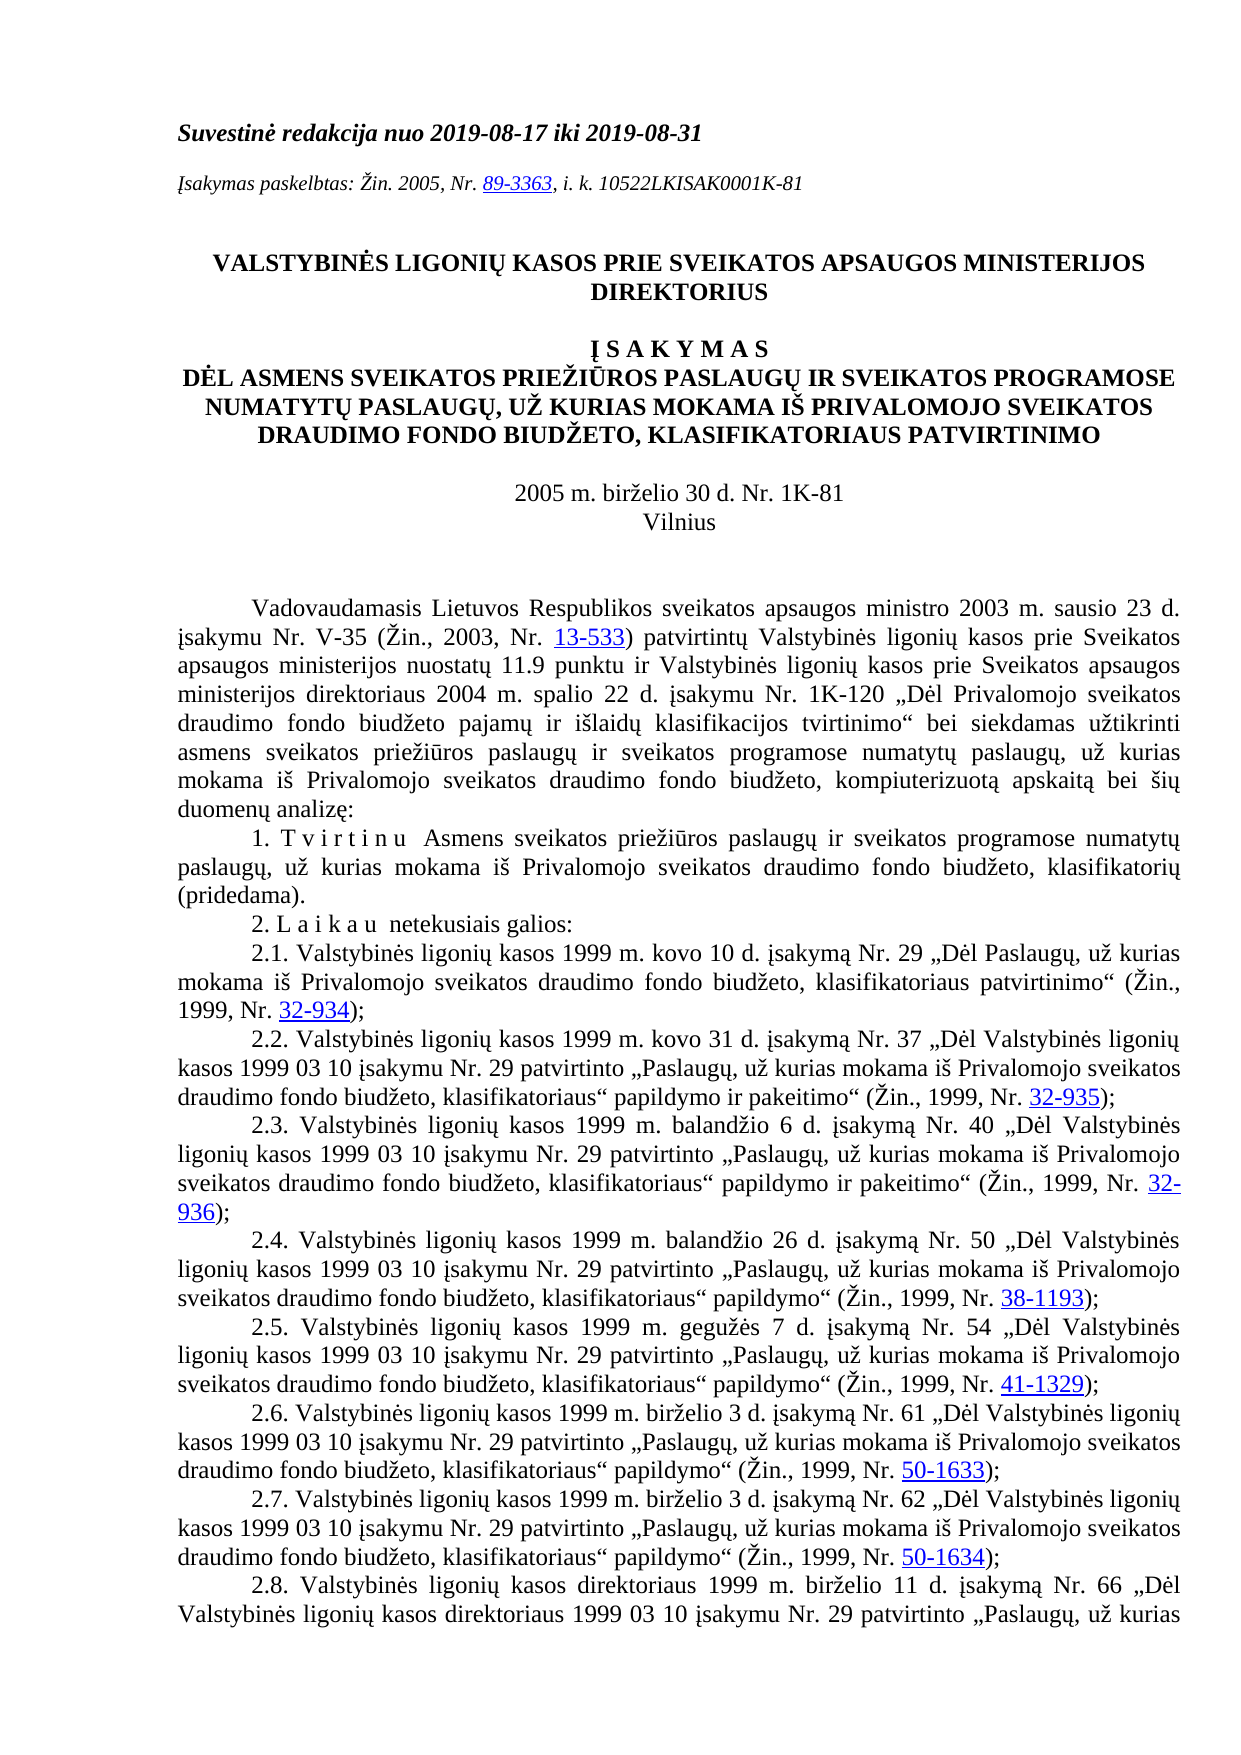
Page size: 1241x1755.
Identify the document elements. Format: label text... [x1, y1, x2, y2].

text 2.1. Valstybinės ligonių kasos 1999 m. kovo 10 d. įsakymą Nr. 29 „Dėl Paslaugų, už kurias mokama iš Privalomojo sveikatos draudimo fondo biudžeto, klasifikatoriaus patvirtinimo“ (Žin., 1999, Nr. 32-934); [177, 938, 1181, 1024]
text 1. Tvirtinu Asmens sveikatos priežiūros paslaugų ir sveikatos programose numatytų paslaugų, už kurias mokama iš Privalomojo sveikatos draudimo fondo biudžeto, klasifikatorių (pridedama). [177, 823, 1181, 909]
text VALSTYBINĖS LIGONIŲ KASOS PRIE SVEIKATOS APSAUGOS MINISTERIJOS DIREKTORIUS [177, 248, 1181, 305]
text Vadovaudamasis Lietuvos Respublikos sveikatos apsaugos ministro 2003 m. sausio 23 d. įsakymu Nr. V-35 (Žin., 2003, Nr. 13-533) patvirtintų Valstybinės ligonių kasos prie Sveikatos apsaugos ministerijos nuostatų 11.9 punktu ir Valstybinės ligonių kasos prie Sveikatos apsaugos ministerijos direktoriaus 2004 m. spalio 22 d. įsakymu Nr. 1K-120 „Dėl Privalomojo sveikatos draudimo fondo biudžeto pajamų ir išlaidų klasifikacijos tvirtinimo“ bei siekdamas užtikrinti asmens sveikatos priežiūros paslaugų ir sveikatos programose numatytų paslaugų, už kurias mokama iš Privalomojo sveikatos draudimo fondo biudžeto, kompiuterizuotą apskaitą bei šių duomenų analizę: [177, 593, 1181, 823]
text Į S A K Y M A S [177, 334, 1181, 363]
text 2.4. Valstybinės ligonių kasos 1999 m. balandžio 26 d. įsakymą Nr. 50 „Dėl Valstybinės ligonių kasos 1999 03 10 įsakymu Nr. 29 patvirtinto „Paslaugų, už kurias mokama iš Privalomojo sveikatos draudimo fondo biudžeto, klasifikatoriaus“ papildymo“ (Žin., 1999, Nr. 38-1193); [177, 1225, 1181, 1312]
text Įsakymas paskelbtas: Žin. 2005, Nr. 89-3363, i. k. 10522LKISAK0001K-81 [177, 171, 1181, 195]
text 2.6. Valstybinės ligonių kasos 1999 m. birželio 3 d. įsakymą Nr. 61 „Dėl Valstybinės ligonių kasos 1999 03 10 įsakymu Nr. 29 patvirtinto „Paslaugų, už kurias mokama iš Privalomojo sveikatos draudimo fondo biudžeto, klasifikatoriaus“ papildymo“ (Žin., 1999, Nr. 50-1633); [177, 1398, 1181, 1484]
text 2005 m. birželio 30 d. Nr. 1K-81 [177, 478, 1181, 507]
text 2.7. Valstybinės ligonių kasos 1999 m. birželio 3 d. įsakymą Nr. 62 „Dėl Valstybinės ligonių kasos 1999 03 10 įsakymu Nr. 29 patvirtinto „Paslaugų, už kurias mokama iš Privalomojo sveikatos draudimo fondo biudžeto, klasifikatoriaus“ papildymo“ (Žin., 1999, Nr. 50-1634); [177, 1484, 1181, 1570]
text 2.2. Valstybinės ligonių kasos 1999 m. kovo 31 d. įsakymą Nr. 37 „Dėl Valstybinės ligonių kasos 1999 03 10 įsakymu Nr. 29 patvirtinto „Paslaugų, už kurias mokama iš Privalomojo sveikatos draudimo fondo biudžeto, klasifikatoriaus“ papildymo ir pakeitimo“ (Žin., 1999, Nr. 32-935); [177, 1024, 1181, 1110]
text DĖL ASMENS SVEIKATOS PRIEŽIŪROS PASLAUGŲ IR SVEIKATOS PROGRAMOSE NUMATYTŲ PASLAUGŲ, UŽ KURIAS MOKAMA IŠ PRIVALOMOJO SVEIKATOS DRAUDIMO FONDO BIUDŽETO, KLASIFIKATORIAUS PATVIRTINIMO [177, 363, 1181, 449]
text 2.8. Valstybinės ligonių kasos direktoriaus 1999 m. birželio 11 d. įsakymą Nr. 66 „Dėl Valstybinės ligonių kasos direktoriaus 1999 03 10 įsakymu Nr. 29 patvirtinto „Paslaugų, už kurias [177, 1570, 1181, 1628]
text Suvestinė redakcija nuo 2019-08-17 iki 2019-08-31 [177, 118, 1181, 147]
text 2.3. Valstybinės ligonių kasos 1999 m. balandžio 6 d. įsakymą Nr. 40 „Dėl Valstybinės ligonių kasos 1999 03 10 įsakymu Nr. 29 patvirtinto „Paslaugų, už kurias mokama iš Privalomojo sveikatos draudimo fondo biudžeto, klasifikatoriaus“ papildymo ir pakeitimo“ (Žin., 1999, Nr. 32-936); [177, 1110, 1181, 1225]
text 2. Laikau netekusiais galios: [177, 909, 1181, 938]
text 2.5. Valstybinės ligonių kasos 1999 m. gegužės 7 d. įsakymą Nr. 54 „Dėl Valstybinės ligonių kasos 1999 03 10 įsakymu Nr. 29 patvirtinto „Paslaugų, už kurias mokama iš Privalomojo sveikatos draudimo fondo biudžeto, klasifikatoriaus“ papildymo“ (Žin., 1999, Nr. 41-1329); [177, 1312, 1181, 1398]
text Vilnius [177, 507, 1181, 535]
